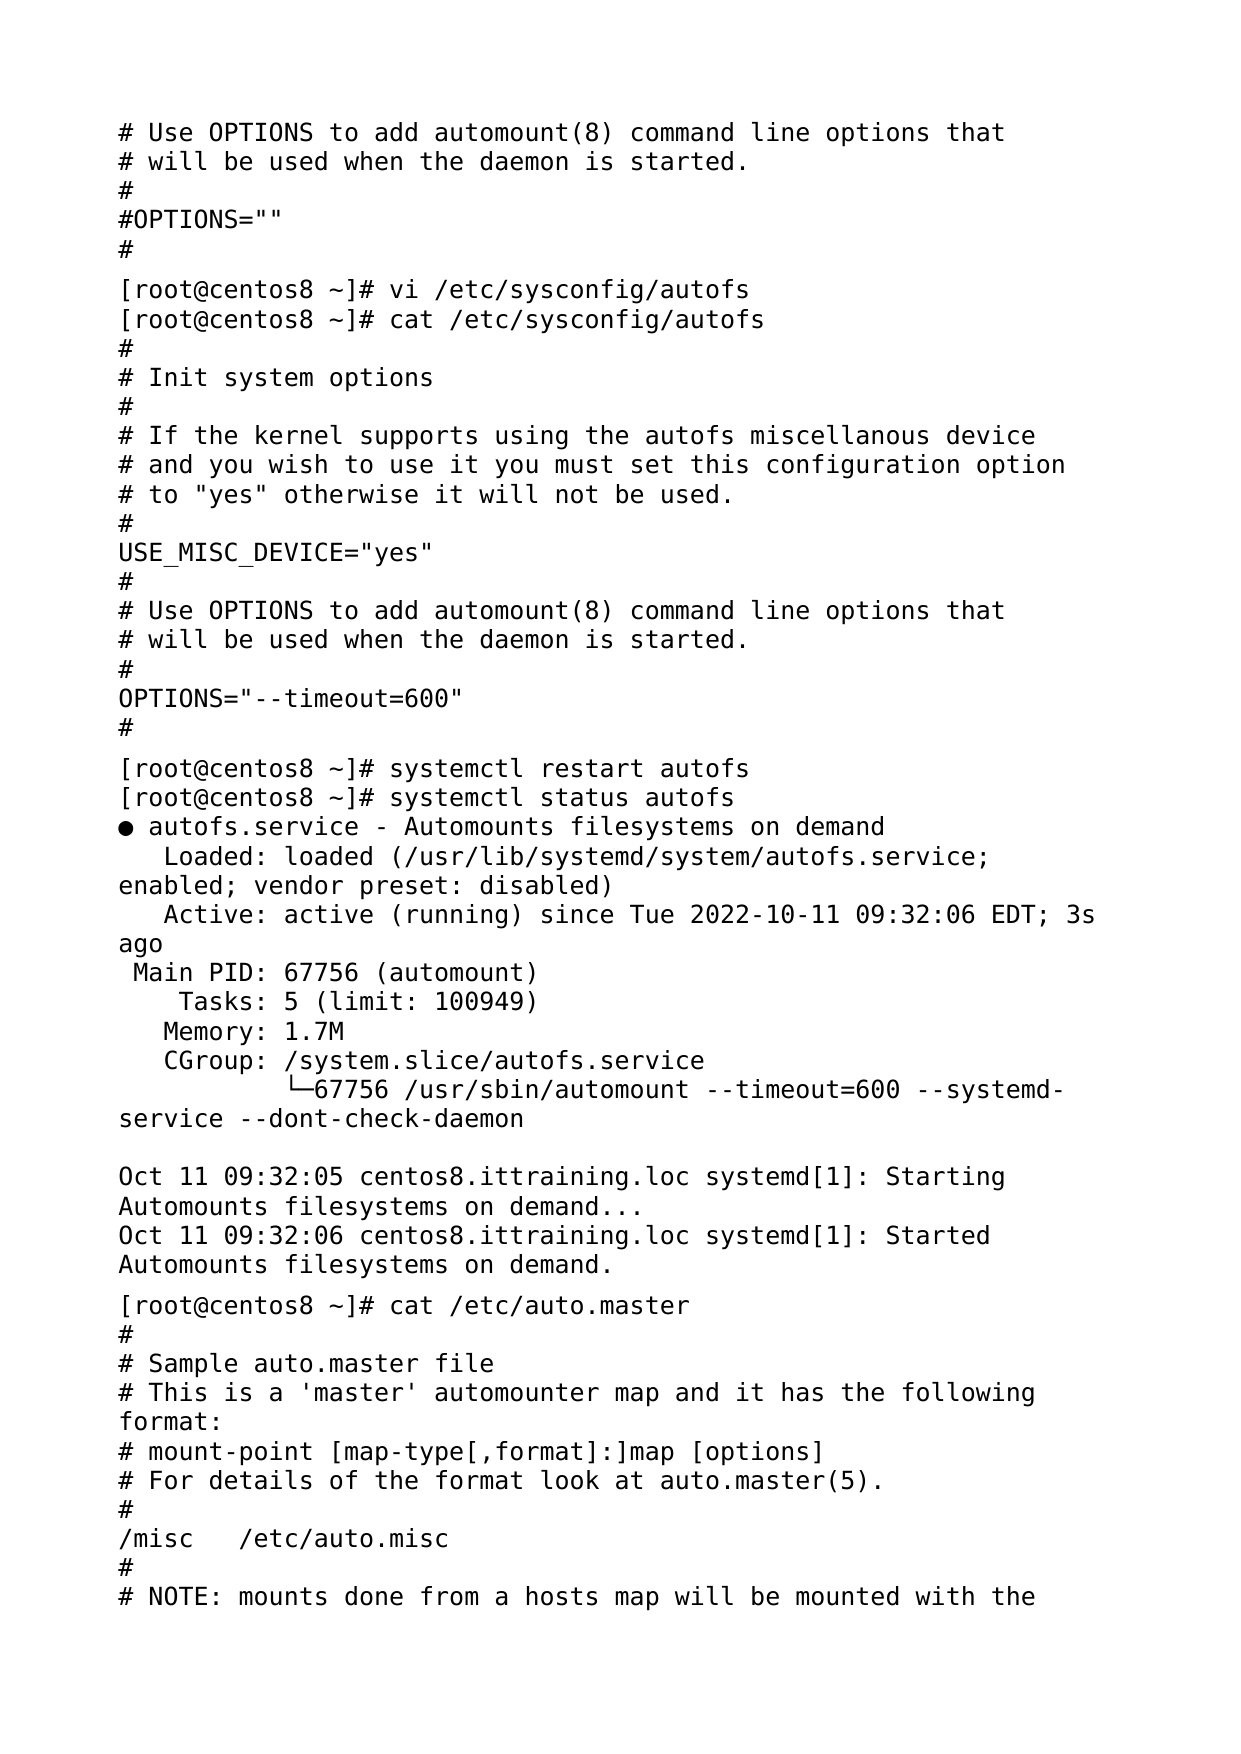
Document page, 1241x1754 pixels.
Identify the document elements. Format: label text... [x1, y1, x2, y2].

text # Use OPTIONS to add automount(8) command line options that # will be used when the daemon is started. # #OPTIONS="" # [118, 118, 1122, 264]
text [root@centos8 ~]# vi /etc/sysconfig/autofs [root@centos8 ~]# cat /etc/sysconfig/autofs # # Init system options # # If the kernel supports using the autofs miscellanous device # and you wish to use it you must set this configuration option # to "yes" otherwise it will not be used. # USE_MISC_DEVICE="yes" # # Use OPTIONS to add automount(8) command line options that # will be used when the daemon is started. # OPTIONS="--timeout=600" # [118, 276, 1122, 742]
text [root@centos8 ~]# cat /etc/auto.master # # Sample auto.master file # This is a 'master' automounter map and it has the following format: # mount-point [map-type[,format]:]map [options] # For details of the format look at auto.master(5). # /misc /etc/auto.misc # # NOTE: mounts done from a hosts map will be mounted with the [118, 1291, 1122, 1612]
text [root@centos8 ~]# systemctl restart autofs [root@centos8 ~]# systemctl status autofs ● autofs.service - Automounts filesystems on demand Loaded: loaded (/usr/lib/systemd/system/autofs.service; enabled; vendor preset: disabled) Active: active (running) since Tue 2022-10-11 09:32:06 EDT; 3s ago Main PID: 67756 (automount) Tasks: 5 (limit: 100949) Memory: 1.7M CGroup: /system.slice/autofs.service └─67756 /usr/sbin/automount --timeout=600 --systemd-service --dont-check-daemon Oct 11 09:32:05 centos8.ittraining.loc systemd[1]: Starting Automounts filesystems on demand... Oct 11 09:32:06 centos8.ittraining.loc systemd[1]: Started Automounts filesystems on demand. [118, 754, 1122, 1279]
